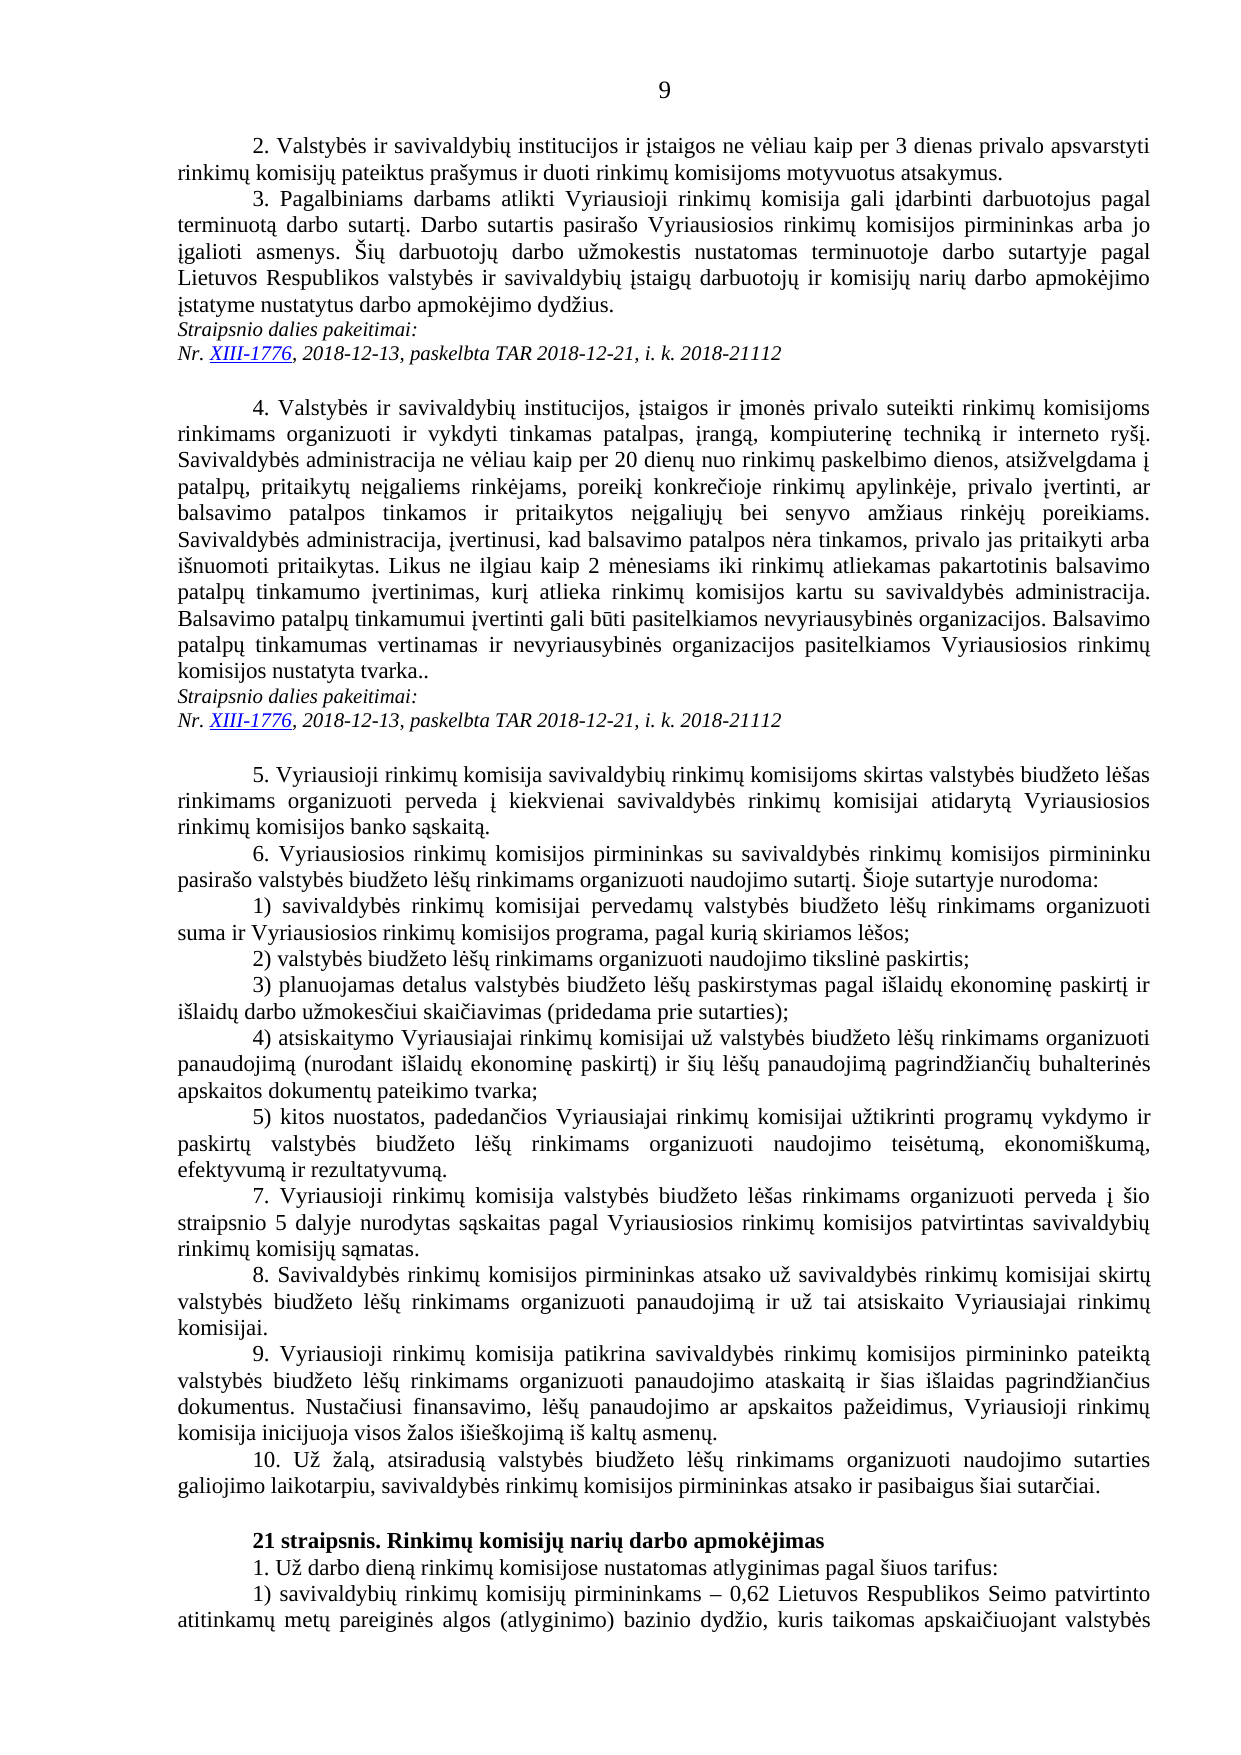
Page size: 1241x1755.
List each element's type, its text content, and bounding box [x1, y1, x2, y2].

text 5) kitos nuostatos, padedančios Vyriausiajai rinkimų komisijai užtikrinti programų vykdymo ir paskirtų valstybės biudžeto lėšų rinkimams organizuoti naudojimo teisėtumą, ekonomiškumą, efektyvumą ir rezultatyvumą. [177, 1103, 1152, 1182]
text 2) valstybės biudžeto lėšų rinkimams organizuoti naudojimo tikslinė paskirtis; [177, 945, 1152, 971]
text 1. Už darbo dieną rinkimų komisijose nustatomas atlyginimas pagal šiuos tarifus: [177, 1554, 1152, 1580]
text 21 straipsnis. Rinkimų komisijų narių darbo apmokėjimas [177, 1527, 1152, 1554]
text 6. Vyriausiosios rinkimų komisijos pirmininkas su savivaldybės rinkimų komisijos pirmininku pasirašo valstybės biudžeto lėšų rinkimams organizuoti naudojimo sutartį. Šioje sutartyje nurodoma: [177, 840, 1152, 892]
text 9. Vyriausioji rinkimų komisija patikrina savivaldybės rinkimų komisijos pirmininko pateiktą valstybės biudžeto lėšų rinkimams organizuoti panaudojimo ataskaitą ir šias išlaidas pagrindžiančius dokumentus. Nustačiusi finansavimo, lėšų panaudojimo ar apskaitos pažeidimus, Vyriausioji rinkimų komisija inicijuoja visos žalos išieškojimą iš kaltų asmenų. [177, 1340, 1152, 1446]
text 3) planuojamas detalus valstybės biudžeto lėšų paskirstymas pagal išlaidų ekonominę paskirtį ir išlaidų darbo užmokesčiui skaičiavimas (pridedama prie sutarties); [177, 971, 1152, 1024]
text Nr. XIII-1776, 2018-12-13, paskelbta TAR 2018-12-21, i. k. 2018-21112 [177, 341, 1152, 365]
text 1) savivaldybių rinkimų komisijų pirmininkams – 0,62 Lietuvos Respublikos Seimo patvirtinto atitinkamų metų pareiginės algos (atlyginimo) bazinio dydžio, kuris taikomas apskaičiuojant valstybės [177, 1580, 1152, 1633]
text 3. Pagalbiniams darbams atlikti Vyriausioji rinkimų komisija gali įdarbinti darbuotojus pagal terminuotą darbo sutartį. Darbo sutartis pasirašo Vyriausiosios rinkimų komisijos pirmininkas arba jo įgalioti asmenys. Šių darbuotojų darbo užmokestis nustatomas terminuotoje darbo sutartyje pagal Lietuvos Respublikos valstybės ir savivaldybių įstaigų darbuotojų ir komisijų narių darbo apmokėjimo įstatyme nustatytus darbo apmokėjimo dydžius. [177, 185, 1152, 317]
text 7. Vyriausioji rinkimų komisija valstybės biudžeto lėšas rinkimams organizuoti perveda į šio straipsnio 5 dalyje nurodytas sąskaitas pagal Vyriausiosios rinkimų komisijos patvirtintas savivaldybių rinkimų komisijų sąmatas. [177, 1182, 1152, 1261]
text 1) savivaldybės rinkimų komisijai pervedamų valstybės biudžeto lėšų rinkimams organizuoti suma ir Vyriausiosios rinkimų komisijos programa, pagal kurią skiriamos lėšos; [177, 892, 1152, 945]
text Straipsnio dalies pakeitimai: [177, 317, 1152, 341]
text Straipsnio dalies pakeitimai: [177, 684, 1152, 708]
text 8. Savivaldybės rinkimų komisijos pirmininkas atsako už savivaldybės rinkimų komisijai skirtų valstybės biudžeto lėšų rinkimams organizuoti panaudojimą ir už tai atsiskaito Vyriausiajai rinkimų komisijai. [177, 1261, 1152, 1340]
text 4. Valstybės ir savivaldybių institucijos, įstaigos ir įmonės privalo suteikti rinkimų komisijoms rinkimams organizuoti ir vykdyti tinkamas patalpas, įrangą, kompiuterinę techniką ir interneto ryšį. Savivaldybės administracija ne vėliau kaip per 20 dienų nuo rinkimų paskelbimo dienos, atsižvelgdama į patalpų, pritaikytų neįgaliems rinkėjams, poreikį konkrečioje rinkimų apylinkėje, privalo įvertinti, ar balsavimo patalpos tinkamos ir pritaikytos neįgaliųjų bei senyvo amžiaus rinkėjų poreikiams. Savivaldybės administracija, įvertinusi, kad balsavimo patalpos nėra tinkamos, privalo jas pritaikyti arba išnuomoti pritaikytas. Likus ne ilgiau kaip 2 mėnesiams iki rinkimų atliekamas pakartotinis balsavimo patalpų tinkamumo įvertinimas, kurį atlieka rinkimų komisijos kartu su savivaldybės administracija. Balsavimo patalpų tinkamumui įvertinti gali būti pasitelkiamos nevyriausybinės organizacijos. Balsavimo patalpų tinkamumas vertinamas ir nevyriausybinės organizacijos pasitelkiamos Vyriausiosios rinkimų komisijos nustatyta tvarka.. [177, 394, 1152, 684]
text Nr. XIII-1776, 2018-12-13, paskelbta TAR 2018-12-21, i. k. 2018-21112 [177, 708, 1152, 732]
text 4) atsiskaitymo Vyriausiajai rinkimų komisijai už valstybės biudžeto lėšų rinkimams organizuoti panaudojimą (nurodant išlaidų ekonominę paskirtį) ir šių lėšų panaudojimą pagrindžiančių buhalterinės apskaitos dokumentų pateikimo tvarka; [177, 1024, 1152, 1103]
text 5. Vyriausioji rinkimų komisija savivaldybių rinkimų komisijoms skirtas valstybės biudžeto lėšas rinkimams organizuoti perveda į kiekvienai savivaldybės rinkimų komisijai atidarytą Vyriausiosios rinkimų komisijos banko sąskaitą. [177, 761, 1152, 840]
text 2. Valstybės ir savivaldybių institucijos ir įstaigos ne vėliau kaip per 3 dienas privalo apsvarstyti rinkimų komisijų pateiktus prašymus ir duoti rinkimų komisijoms motyvuotus atsakymus. [177, 132, 1152, 185]
text 10. Už žalą, atsiradusią valstybės biudžeto lėšų rinkimams organizuoti naudojimo sutarties galiojimo laikotarpiu, savivaldybės rinkimų komisijos pirmininkas atsako ir pasibaigus šiai sutarčiai. [177, 1446, 1152, 1498]
